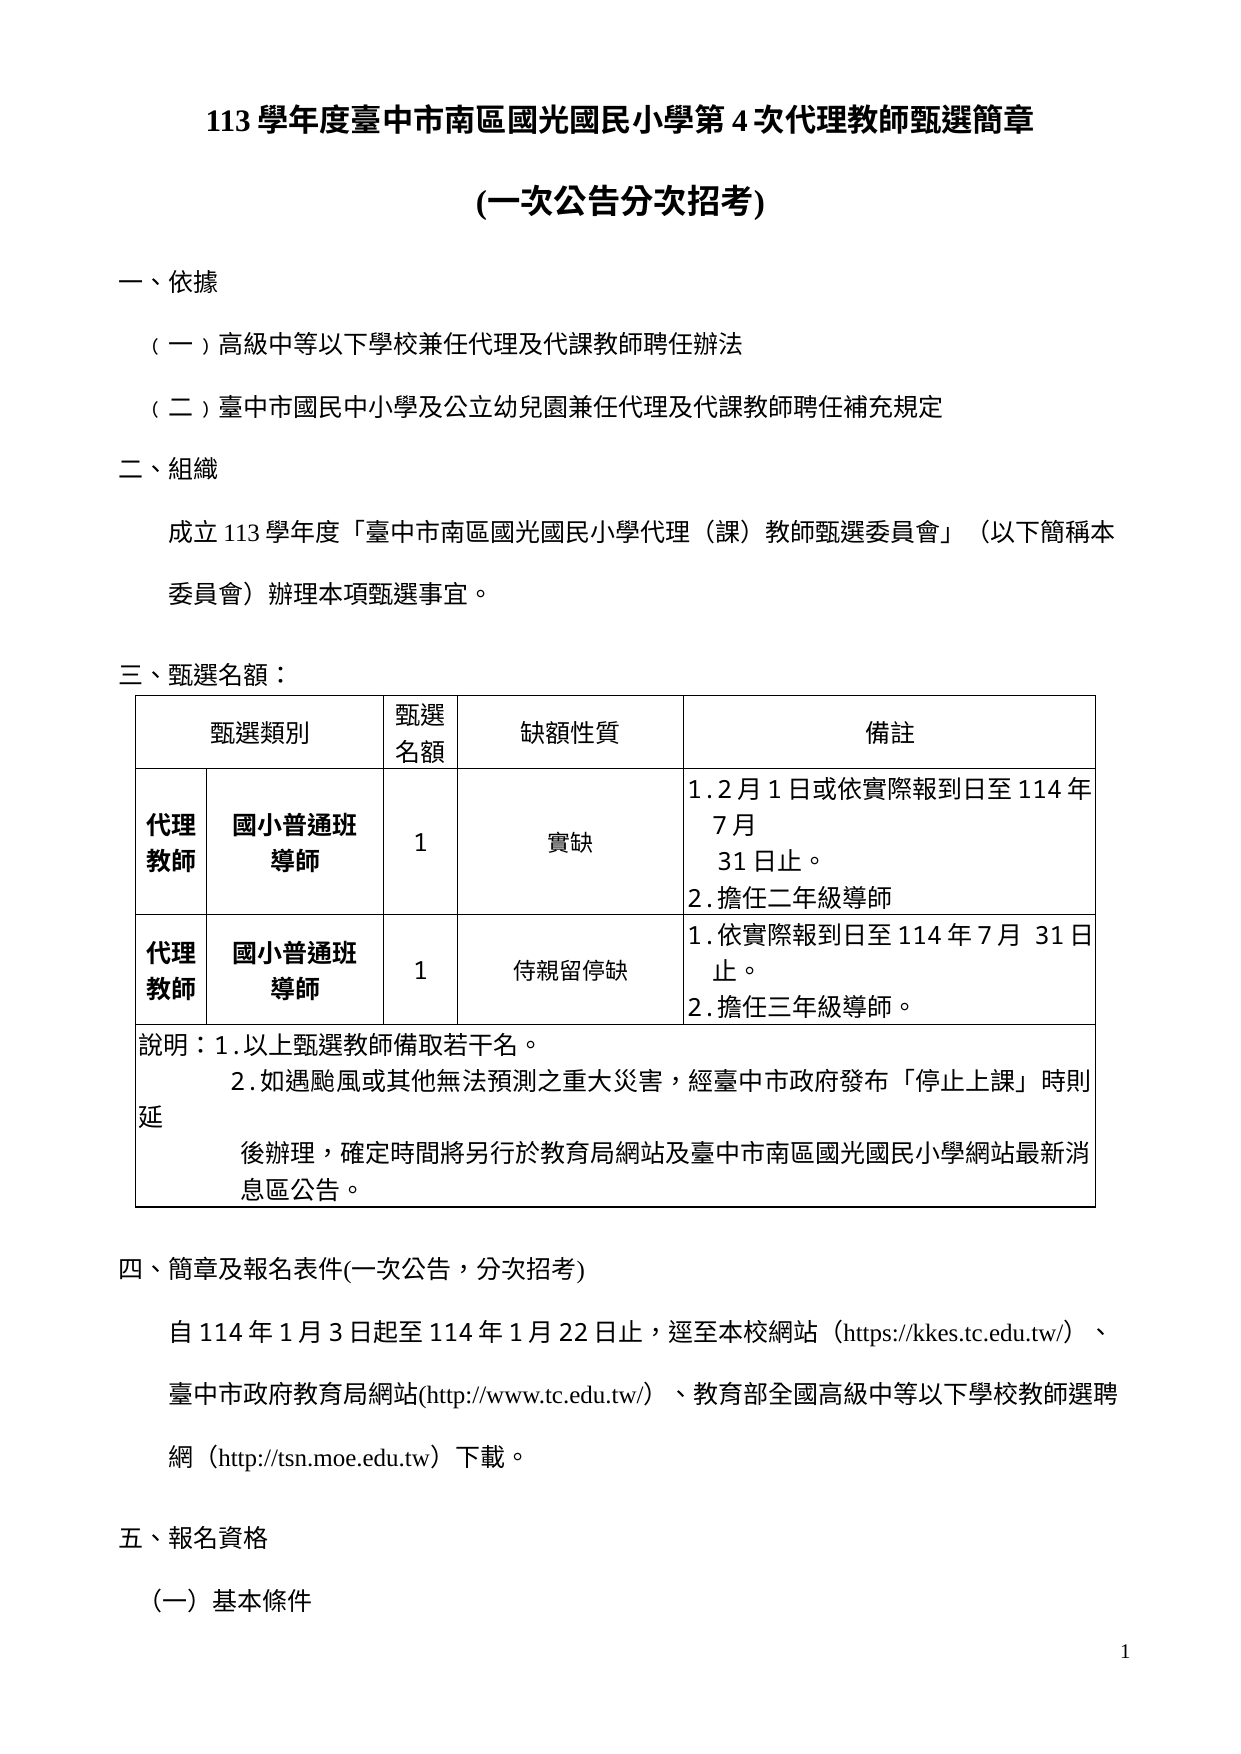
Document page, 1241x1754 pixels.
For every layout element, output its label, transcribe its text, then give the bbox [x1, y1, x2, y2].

table_cell 侍親留停缺 [458, 915, 683, 1024]
table_header 甄選類別 [136, 696, 383, 768]
table_header 甄選名額 [384, 696, 457, 768]
text 113學年度臺中市南區國光國民小學第4次代理教師甄選簡章 [118, 76, 1122, 138]
table_header 缺額性質 [458, 696, 683, 768]
text (一次公告分次招考) [118, 157, 1122, 220]
table_cell 1 [384, 769, 457, 914]
table_cell 代理教師 [136, 915, 206, 1024]
table_cell 1 [384, 915, 457, 1024]
table_cell 實缺 [458, 769, 683, 914]
table_cell 說明：1.以上甄選教師備取若干名。 2.如遇颱風或其他無法預測之重大災害，經臺中市政府發布「停止上課」時則延 後辦理，確定時間將另行於教育局網站及臺中市南區國光國民小學網站最新消 息區公告。 [136, 1025, 1095, 1206]
text 自114年1月3日起至114年1月22日止，逕至本校網站（https://kkes.tc.edu.tw/）、臺中市政府教育局網站(http://www.tc.edu.tw/）、教育部全國高級中等以下學校教師選聘網（http://tsn.moe.edu.tw）下載。 [168, 1289, 1137, 1476]
text 成立113學年度「臺中市南區國光國民小學代理（課）教師甄選委員會」（以下簡稱本委員會）辦理本項甄選事宜。 [168, 488, 1122, 613]
text 四、簡章及報名表件(一次公告，分次招考) [118, 1226, 1122, 1289]
table_header 備註 [684, 696, 1095, 768]
table_cell 國小普通班 導師 [207, 915, 383, 1024]
text 三、甄選名額： [118, 632, 1122, 695]
table_cell 1.依實際報到日至114年7月 31日止。 2.擔任三年級導師。 [684, 915, 1095, 1024]
text 五、報名資格 [118, 1495, 1122, 1557]
text ﹙二﹚臺中市國民中小學及公立幼兒園兼任代理及代課教師聘任補充規定 [143, 363, 1122, 426]
table_cell 代理教師 [136, 769, 206, 914]
text （一）基本條件 [118, 1557, 1122, 1620]
table_cell 1.2月1日或依實際報到日至114年7月 31日止。 2.擔任二年級導師 [684, 769, 1095, 914]
text ﹙一﹚高級中等以下學校兼任代理及代課教師聘任辦法 [143, 301, 1122, 363]
text 一、依據 [118, 238, 1122, 301]
text 二、組織 [118, 426, 1122, 488]
table_cell 國小普通班 導師 [207, 769, 383, 914]
